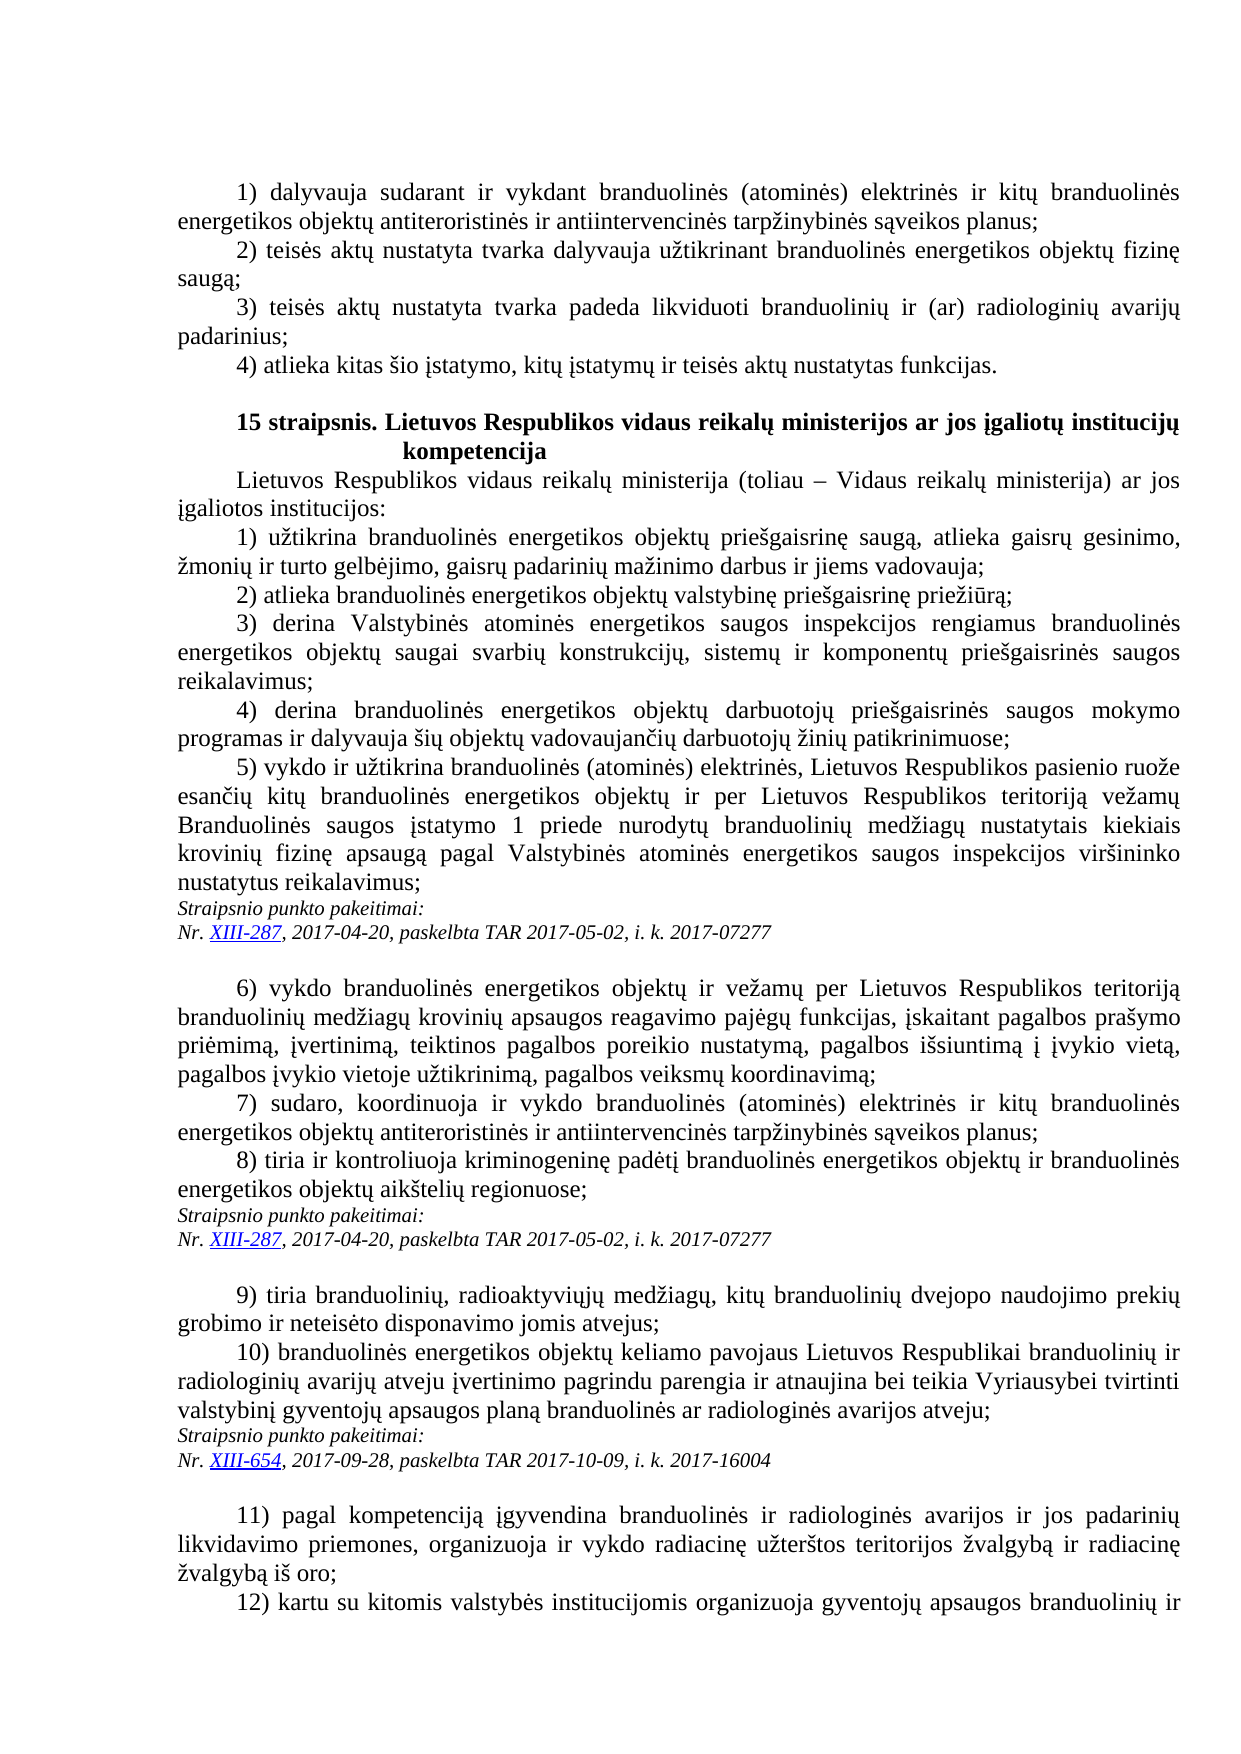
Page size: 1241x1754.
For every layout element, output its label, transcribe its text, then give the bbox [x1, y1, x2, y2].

text Nr. XIII-287, 2017-04-20, paskelbta TAR 2017-05-02, i. k. 2017-07277 [177, 1227, 1181, 1251]
text 1) užtikrina branduolinės energetikos objektų priešgaisrinę saugą, atlieka gaisrų gesinimo, žmonių ir turto gelbėjimo, gaisrų padarinių mažinimo darbus ir jiems vadovauja; [177, 522, 1181, 580]
text 8) tiria ir kontroliuoja kriminogeninę padėtį branduolinės energetikos objektų ir branduolinės energetikos objektų aikštelių regionuose; [177, 1145, 1181, 1203]
text 4) derina branduolinės energetikos objektų darbuotojų priešgaisrinės saugos mokymo programas ir dalyvauja šių objektų vadovaujančių darbuotojų žinių patikrinimuose; [177, 695, 1181, 752]
text 6) vykdo branduolinės energetikos objektų ir vežamų per Lietuvos Respublikos teritoriją branduolinių medžiagų krovinių apsaugos reagavimo pajėgų funkcijas, įskaitant pagalbos prašymo priėmimą, įvertinimą, teiktinos pagalbos poreikio nustatymą, pagalbos išsiuntimą į įvykio vietą, pagalbos įvykio vietoje užtikrinimą, pagalbos veiksmų koordinavimą; [177, 973, 1181, 1088]
text 15 straipsnis. Lietuvos Respublikos vidaus reikalų ministerijos ar jos įgaliotų institucijų kompetencija [236, 407, 1181, 465]
text 1) dalyvauja sudarant ir vykdant branduolinės (atominės) elektrinės ir kitų branduolinės energetikos objektų antiteroristinės ir antiintervencinės tarpžinybinės sąveikos planus; [177, 177, 1181, 235]
text 4) atlieka kitas šio įstatymo, kitų įstatymų ir teisės aktų nustatytas funkcijas. [177, 350, 1181, 378]
text Straipsnio punkto pakeitimai: [177, 1203, 1181, 1227]
text 3) teisės aktų nustatyta tvarka padeda likviduoti branduolinių ir (ar) radiologinių avarijų padarinius; [177, 292, 1181, 350]
text 11) pagal kompetenciją įgyvendina branduolinės ir radiologinės avarijos ir jos padarinių likvidavimo priemones, organizuoja ir vykdo radiacinę užterštos teritorijos žvalgybą ir radiacinę žvalgybą iš oro; [177, 1500, 1181, 1587]
text Lietuvos Respublikos vidaus reikalų ministerija (toliau – Vidaus reikalų ministerija) ar jos įgaliotos institucijos: [177, 465, 1181, 522]
text 9) tiria branduolinių, radioaktyviųjų medžiagų, kitų branduolinių dvejopo naudojimo prekių grobimo ir neteisėto disponavimo jomis atvejus; [177, 1280, 1181, 1337]
text 10) branduolinės energetikos objektų keliamo pavojaus Lietuvos Respublikai branduolinių ir radiologinių avarijų atveju įvertinimo pagrindu parengia ir atnaujina bei teikia Vyriausybei tvirtinti valstybinį gyventojų apsaugos planą branduolinės ar radiologinės avarijos atveju; [177, 1337, 1181, 1423]
text Straipsnio punkto pakeitimai: [177, 896, 1181, 920]
text 2) atlieka branduolinės energetikos objektų valstybinę priešgaisrinę priežiūrą; [177, 580, 1181, 608]
text 5) vykdo ir užtikrina branduolinės (atominės) elektrinės, Lietuvos Respublikos pasienio ruože esančių kitų branduolinės energetikos objektų ir per Lietuvos Respublikos teritoriją vežamų Branduolinės saugos įstatymo 1 priede nurodytų branduolinių medžiagų nustatytais kiekiais krovinių fizinę apsaugą pagal Valstybinės atominės energetikos saugos inspekcijos viršininko nustatytus reikalavimus; [177, 752, 1181, 896]
text 3) derina Valstybinės atominės energetikos saugos inspekcijos rengiamus branduolinės energetikos objektų saugai svarbių konstrukcijų, sistemų ir komponentų priešgaisrinės saugos reikalavimus; [177, 608, 1181, 695]
text Nr. XIII-287, 2017-04-20, paskelbta TAR 2017-05-02, i. k. 2017-07277 [177, 920, 1181, 944]
text Nr. XIII-654, 2017-09-28, paskelbta TAR 2017-10-09, i. k. 2017-16004 [177, 1447, 1181, 1472]
text Straipsnio punkto pakeitimai: [177, 1423, 1181, 1447]
text 7) sudaro, koordinuoja ir vykdo branduolinės (atominės) elektrinės ir kitų branduolinės energetikos objektų antiteroristinės ir antiintervencinės tarpžinybinės sąveikos planus; [177, 1088, 1181, 1145]
text 2) teisės aktų nustatyta tvarka dalyvauja užtikrinant branduolinės energetikos objektų fizinę saugą; [177, 235, 1181, 292]
text 12) kartu su kitomis valstybės institucijomis organizuoja gyventojų apsaugos branduolinių ir [177, 1587, 1181, 1615]
